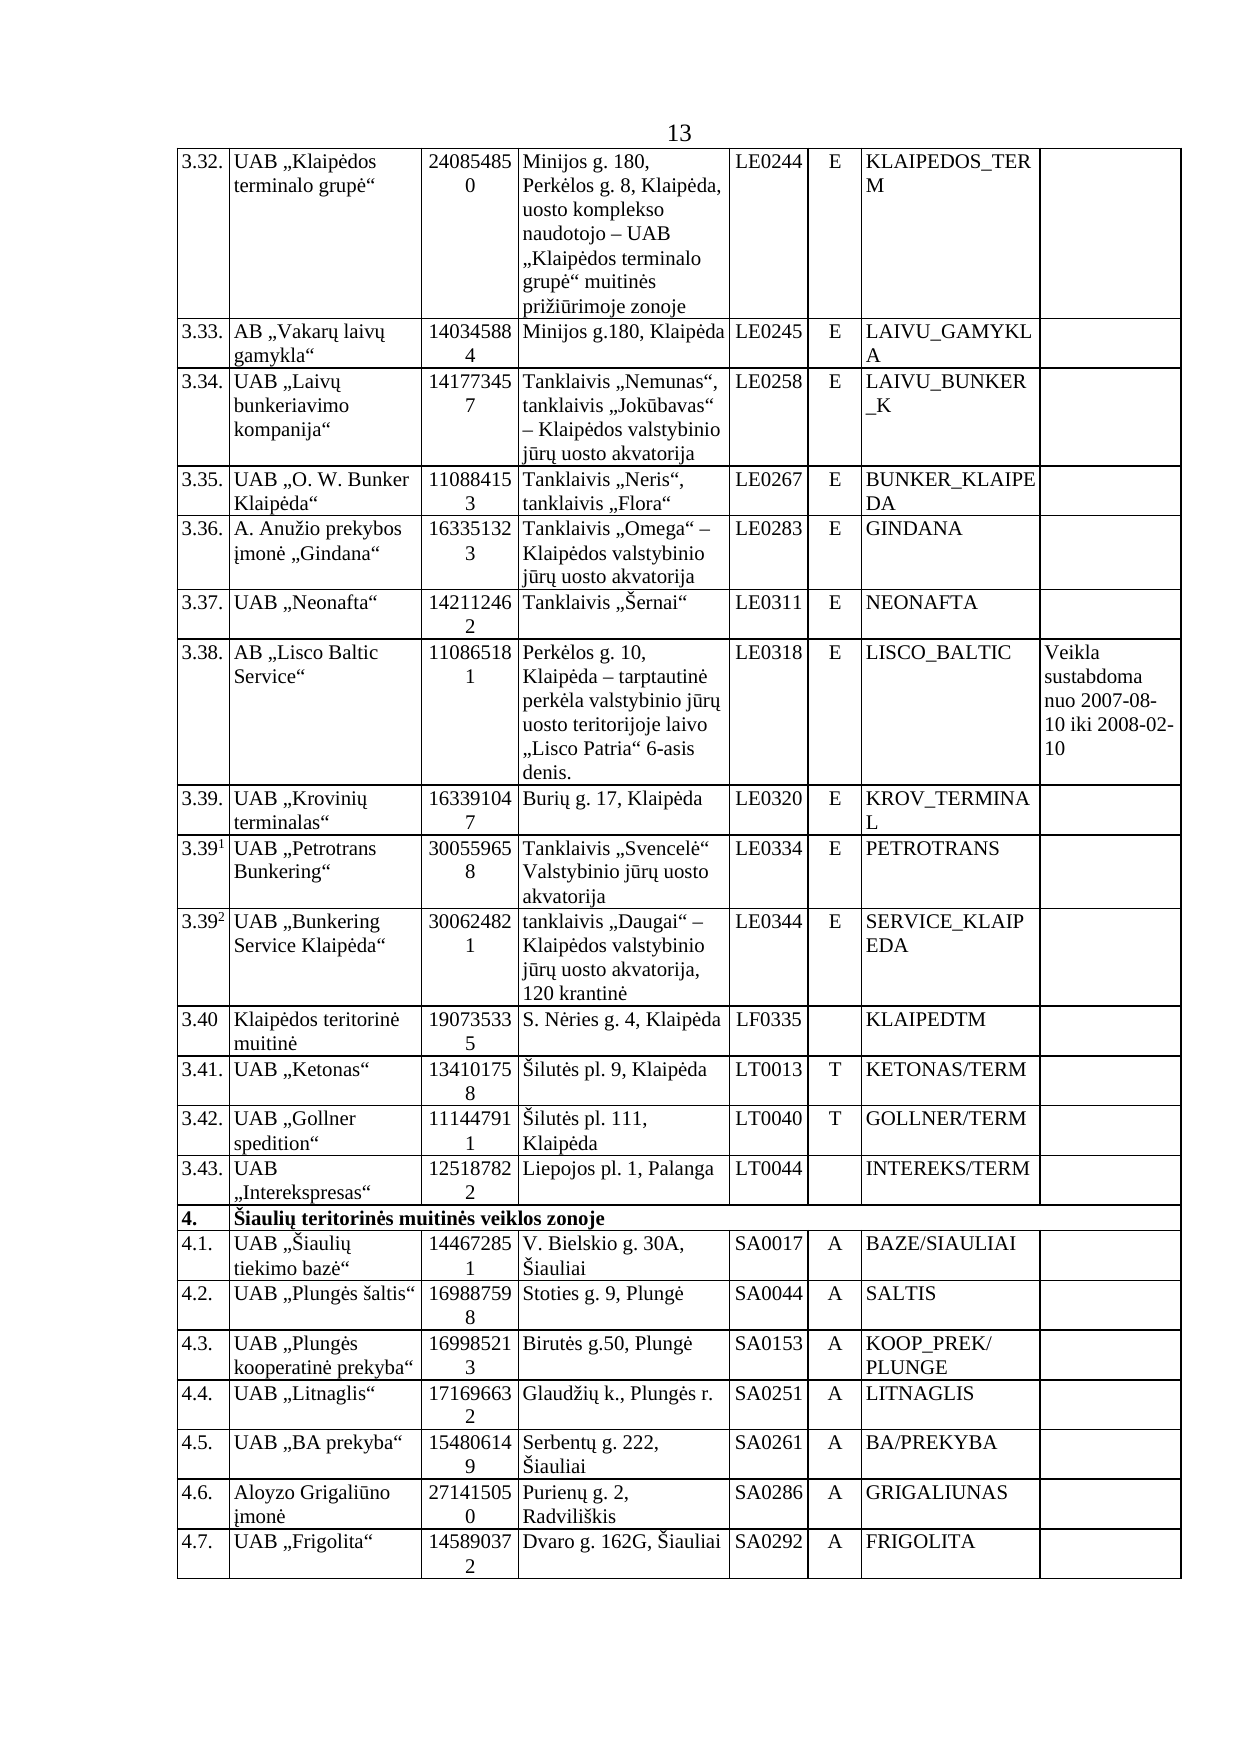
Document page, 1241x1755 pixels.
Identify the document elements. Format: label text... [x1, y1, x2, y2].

table_cell LT0040 [730, 1106, 807, 1154]
table_cell LT0044 [730, 1156, 807, 1204]
table_cell E [809, 369, 861, 465]
table_cell LE0244 [730, 149, 807, 318]
table_cell BAZE/SIAULIAI [862, 1231, 1039, 1279]
table_cell 110865181 [422, 640, 518, 784]
table_cell UAB „Plungės šaltis“ [230, 1281, 421, 1329]
table_cell LT0013 [730, 1057, 807, 1105]
table_cell LF0335 [730, 1007, 807, 1055]
table_cell Tanklaivis „Neris“, tanklaivis „Flora“ [519, 467, 729, 515]
table_cell 110884153 [422, 467, 518, 515]
table_cell T [809, 1057, 861, 1105]
table_cell LE0318 [730, 640, 807, 784]
table_cell LE0267 [730, 467, 807, 515]
table_cell UAB „O. W. Bunker Klaipėda“ [230, 467, 421, 515]
table_cell S. Nėries g. 4, Klaipėda [519, 1007, 729, 1055]
table_cell Tanklaivis „Šernai“ [519, 590, 729, 638]
table_cell LE0245 [730, 319, 807, 367]
table_cell 163351323 [422, 516, 518, 588]
table_cell 240854850 [422, 149, 518, 318]
table_cell SA0292 [730, 1530, 807, 1578]
table_cell UAB „Ketonas“ [230, 1057, 421, 1105]
table_cell [1041, 1430, 1180, 1478]
table_cell 3.38. [178, 640, 229, 784]
table_cell FRIGOLITA [862, 1530, 1039, 1578]
table_cell LE0334 [730, 836, 807, 908]
table_cell [1041, 1057, 1180, 1105]
table_cell [1041, 1106, 1180, 1154]
table_cell [1041, 836, 1180, 908]
table_cell LE0311 [730, 590, 807, 638]
table_cell 3.35. [178, 467, 229, 515]
table_cell UAB „Litnaglis“ [230, 1381, 421, 1428]
table_cell 4. [178, 1206, 229, 1230]
table_cell KETONAS/TERM [862, 1057, 1039, 1105]
table_cell 4.7. [178, 1530, 229, 1578]
table_cell LAIVU_GAMYKLA [862, 319, 1039, 367]
table_cell UAB „Gollner spedition“ [230, 1106, 421, 1154]
table_cell [1041, 786, 1180, 834]
table_cell LE0258 [730, 369, 807, 465]
table_cell [1041, 1331, 1180, 1379]
table_cell [1041, 369, 1180, 465]
table_cell KOOP_PREK/PLUNGE [862, 1331, 1039, 1379]
table_cell 111447911 [422, 1106, 518, 1154]
table_cell [1041, 590, 1180, 638]
table_cell [1041, 319, 1180, 367]
table_cell AB „Vakarų laivų gamykla“ [230, 319, 421, 367]
table_cell 4.1. [178, 1231, 229, 1279]
table_cell Tanklaivis „Svencelė“ Valstybinio jūrų uosto akvatorija [519, 836, 729, 908]
table_cell UAB „Frigolita“ [230, 1530, 421, 1578]
table_cell [1041, 1231, 1180, 1279]
table_cell LE0344 [730, 909, 807, 1005]
table_cell SERVICE_KLAIPEDA [862, 909, 1039, 1005]
table_cell Stoties g. 9, Plungė [519, 1281, 729, 1329]
table_cell UAB „BA prekyba“ [230, 1430, 421, 1478]
table_cell SA0044 [730, 1281, 807, 1329]
table_cell E [809, 467, 861, 515]
table_cell GRIGALIUNAS [862, 1480, 1039, 1528]
table_cell 3.42. [178, 1106, 229, 1154]
table_cell UAB „Krovinių terminalas“ [230, 786, 421, 834]
table_cell A [809, 1530, 861, 1578]
table_cell 134101758 [422, 1057, 518, 1105]
table_cell UAB „Neonafta“ [230, 590, 421, 638]
table_cell 3.41. [178, 1057, 229, 1105]
table_cell Šiaulių teritorinės muitinės veiklos zonoje [230, 1206, 1180, 1230]
table_cell SA0017 [730, 1231, 807, 1279]
table_cell 3.40 [178, 1007, 229, 1055]
table_cell A [809, 1231, 861, 1279]
table_cell 3.36. [178, 516, 229, 588]
table_cell A. Anužio prekybos įmonė „Gindana“ [230, 516, 421, 588]
table_cell BA/PREKYBA [862, 1430, 1039, 1478]
table_cell KLAIPEDTM [862, 1007, 1039, 1055]
table_cell KROV_TERMINAL [862, 786, 1039, 834]
table_cell T [809, 1106, 861, 1154]
table_cell A [809, 1381, 861, 1428]
table_cell E [809, 149, 861, 318]
table_cell 3.34. [178, 369, 229, 465]
table_cell V. Bielskio g. 30A, Šiauliai [519, 1231, 729, 1279]
table_cell Serbentų g. 222, Šiauliai [519, 1430, 729, 1478]
table_cell [809, 1156, 861, 1204]
table_cell [1041, 1281, 1180, 1329]
table_cell tanklaivis „Daugai“ – Klaipėdos valstybinio jūrų uosto akvatorija, 120 krantinė [519, 909, 729, 1005]
table_cell 141773457 [422, 369, 518, 465]
table_cell Aloyzo Grigaliūno įmonė [230, 1480, 421, 1528]
table_cell Minijos g.180, Klaipėda [519, 319, 729, 367]
table_cell GOLLNER/TERM [862, 1106, 1039, 1154]
table_cell UAB „Bunkering Service Klaipėda“ [230, 909, 421, 1005]
table_cell 271415050 [422, 1480, 518, 1528]
table_cell 142112462 [422, 590, 518, 638]
table_cell 163391047 [422, 786, 518, 834]
table_cell Dvaro g. 162G, Šiauliai [519, 1530, 729, 1578]
table_cell [1041, 1480, 1180, 1528]
table_cell 4.3. [178, 1331, 229, 1379]
table_cell 145890372 [422, 1530, 518, 1578]
table_cell UAB „Šiaulių tiekimo bazė“ [230, 1231, 421, 1279]
table_cell 3.39. [178, 786, 229, 834]
table_cell SALTIS [862, 1281, 1039, 1329]
table_cell 300559658 [422, 836, 518, 908]
table_cell [1041, 1381, 1180, 1428]
table_cell A [809, 1480, 861, 1528]
table_cell Šilutės pl. 111, Klaipėda [519, 1106, 729, 1154]
table_cell 4.2. [178, 1281, 229, 1329]
table_cell Klaipėdos teritorinė muitinė [230, 1007, 421, 1055]
table_cell 3.392 [178, 909, 229, 1005]
table_cell Glaudžių k., Plungės r. [519, 1381, 729, 1428]
table_cell E [809, 786, 861, 834]
table_cell Birutės g.50, Plungė [519, 1331, 729, 1379]
table_cell E [809, 640, 861, 784]
table_cell INTEREKS/TERM [862, 1156, 1039, 1204]
table_cell Tanklaivis „Omega“ – Klaipėdos valstybinio jūrų uosto akvatorija [519, 516, 729, 588]
table_cell UAB „Interekspresas“ [230, 1156, 421, 1204]
table_cell Veikla sustabdoma nuo 2007-08-10 iki 2008-02-10 [1041, 640, 1180, 784]
table_cell E [809, 590, 861, 638]
table_cell LISCO_BALTIC [862, 640, 1039, 784]
table_cell 4.6. [178, 1480, 229, 1528]
table_cell UAB „Plungės kooperatinė prekyba“ [230, 1331, 421, 1379]
table_cell KLAIPEDOS_TERM [862, 149, 1039, 318]
table_cell GINDANA [862, 516, 1039, 588]
table_cell E [809, 319, 861, 367]
table_cell E [809, 836, 861, 908]
table_cell Purienų g. 2, Radviliškis [519, 1480, 729, 1528]
table_cell 169887598 [422, 1281, 518, 1329]
table_cell 125187822 [422, 1156, 518, 1204]
table_cell LAIVU_BUNKER_K [862, 369, 1039, 465]
table_cell A [809, 1281, 861, 1329]
table_cell BUNKER_KLAIPEDA [862, 467, 1039, 515]
table_cell Tanklaivis „Nemunas“, tanklaivis „Jokūbavas“ – Klaipėdos valstybinio jūrų uosto akvatorija [519, 369, 729, 465]
table_cell Perkėlos g. 10, Klaipėda – tarptautinė perkėla valstybinio jūrų uosto teritorijoje laivo „Lisco Patria“ 6-asis denis. [519, 640, 729, 784]
table_cell [1041, 909, 1180, 1005]
table_cell 3.33. [178, 319, 229, 367]
table_cell 169985213 [422, 1331, 518, 1379]
table_cell UAB „Klaipėdos terminalo grupė“ [230, 149, 421, 318]
table_cell A [809, 1331, 861, 1379]
table_cell Minijos g. 180, Perkėlos g. 8, Klaipėda, uosto komplekso naudotojo – UAB „Klaipėdos terminalo grupė“ muitinės prižiūrimoje zonoje [519, 149, 729, 318]
table_cell A [809, 1430, 861, 1478]
table_cell PETROTRANS [862, 836, 1039, 908]
table_cell 144672851 [422, 1231, 518, 1279]
table_cell NEONAFTA [862, 590, 1039, 638]
table_cell 190735335 [422, 1007, 518, 1055]
table_cell [1041, 467, 1180, 515]
table_cell 4.5. [178, 1430, 229, 1478]
table_cell E [809, 516, 861, 588]
table_cell [809, 1007, 861, 1055]
table_cell [1041, 1530, 1180, 1578]
table_cell LE0283 [730, 516, 807, 588]
table_cell LE0320 [730, 786, 807, 834]
table_cell SA0153 [730, 1331, 807, 1379]
table_cell UAB „Laivų bunkeriavimo kompanija“ [230, 369, 421, 465]
table_cell LITNAGLIS [862, 1381, 1039, 1428]
table_cell 4.4. [178, 1381, 229, 1428]
table_cell 3.391 [178, 836, 229, 908]
table_cell 154806149 [422, 1430, 518, 1478]
table_cell 3.32. [178, 149, 229, 318]
table_cell 171696632 [422, 1381, 518, 1428]
table_cell SA0261 [730, 1430, 807, 1478]
table_cell SA0251 [730, 1381, 807, 1428]
table_cell 3.43. [178, 1156, 229, 1204]
table_cell 3.37. [178, 590, 229, 638]
table_cell Liepojos pl. 1, Palanga [519, 1156, 729, 1204]
table_cell 140345884 [422, 319, 518, 367]
table_cell E [809, 909, 861, 1005]
table_cell UAB „Petrotrans Bunkering“ [230, 836, 421, 908]
table_cell [1041, 1156, 1180, 1204]
table_cell Burių g. 17, Klaipėda [519, 786, 729, 834]
table_cell [1041, 1007, 1180, 1055]
table_cell [1041, 516, 1180, 588]
table_cell 300624821 [422, 909, 518, 1005]
table_cell Šilutės pl. 9, Klaipėda [519, 1057, 729, 1105]
table_cell SA0286 [730, 1480, 807, 1528]
table_cell [1041, 149, 1180, 318]
table_cell AB „Lisco Baltic Service“ [230, 640, 421, 784]
